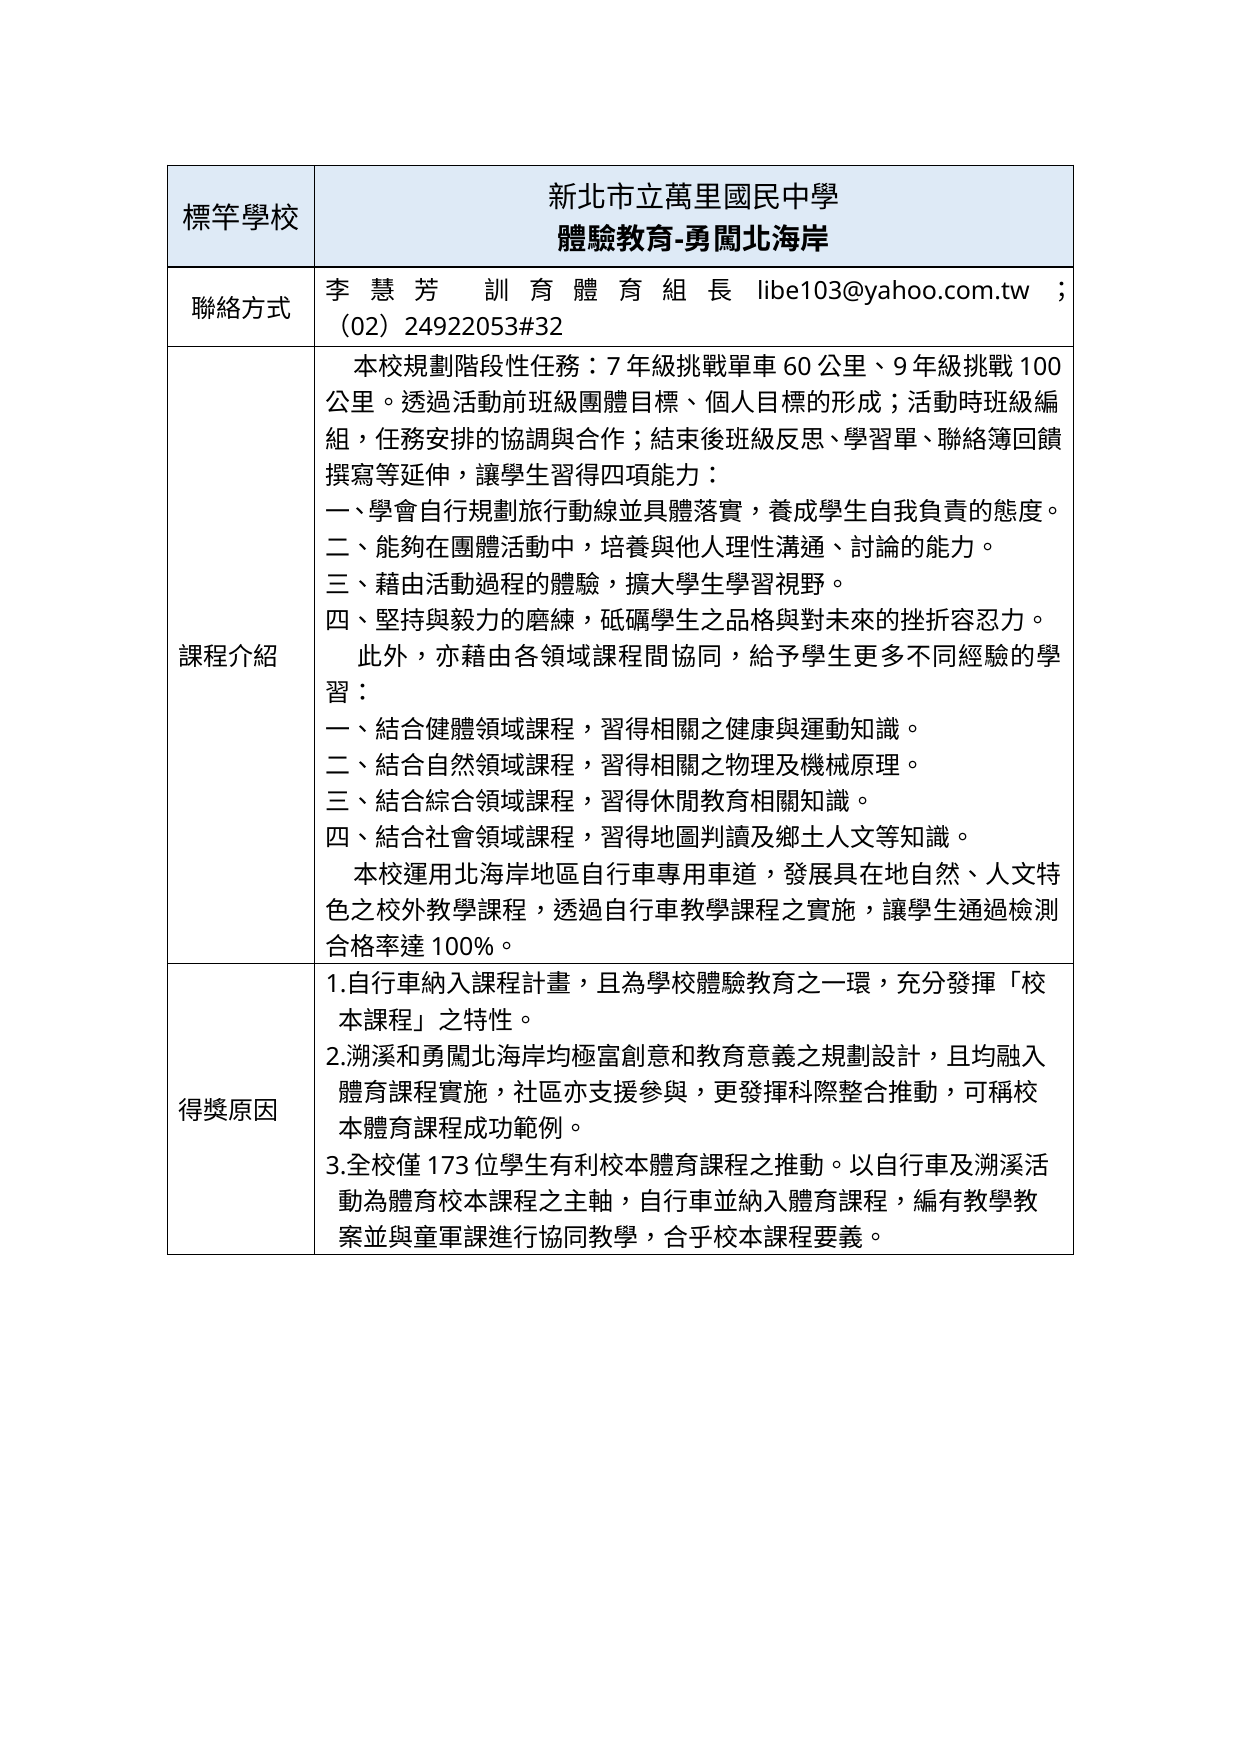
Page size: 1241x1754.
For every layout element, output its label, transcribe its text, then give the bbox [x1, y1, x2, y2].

table_cell 1.自行車納入課程計畫，且為學校體驗教育之一環，充分發揮「校 本課程」之特性。 2.溯溪和勇闖北海岸均極富創意和教育意義之規劃設計，且均融入 體育課程實施，社區亦支援參與，更發揮科際整合推動，可稱校 本體育課程成功範例。 3.全校僅173位學生有利校本體育課程之推動。以自行車及溯溪活 動為體育校本課程之主軸，自行車並納入體育課程，編有教學教 案並與童軍課進行協同教學，合乎校本課程要義。 [315, 964, 1073, 1254]
table_header 標竿學校 [168, 166, 314, 266]
table_cell 李慧芳 訓育體育組長libe103@yahoo.com.tw；（02）24922053#32 [315, 268, 1073, 346]
table_cell 課程介紹 [168, 347, 314, 963]
table_header 新北市立萬里國民中學 體驗教育-勇闖北海岸 [315, 166, 1073, 266]
table_cell 本校規劃階段性任務：7年級挑戰單車60公里、9年級挑戰100公里。透過活動前班級團體目標、個人目標的形成；活動時班級編組，任務安排的協調與合作；結束後班級反思、學習單、聯絡簿回饋撰寫等延伸，讓學生習得四項能力： 一、學會自行規劃旅行動線並具體落實，養成學生自我負責的態度。 二、能夠在團體活動中，培養與他人理性溝通、討論的能力。 三、藉由活動過程的體驗，擴大學生學習視野。 四、堅持與毅力的磨練，砥礪學生之品格與對未來的挫折容忍力。 此外，亦藉由各領域課程間協同，給予學生更多不同經驗的學習： 一、結合健體領域課程，習得相關之健康與運動知識。 二、結合自然領域課程，習得相關之物理及機械原理。 三、結合綜合領域課程，習得休閒教育相關知識。 四、結合社會領域課程，習得地圖判讀及鄉土人文等知識。 本校運用北海岸地區自行車專用車道，發展具在地自然、人文特色之校外教學課程，透過自行車教學課程之實施，讓學生通過檢測合格率達100%。 [315, 347, 1073, 963]
table_cell 得獎原因 [168, 964, 314, 1254]
table_cell 聯絡方式 [168, 268, 314, 346]
